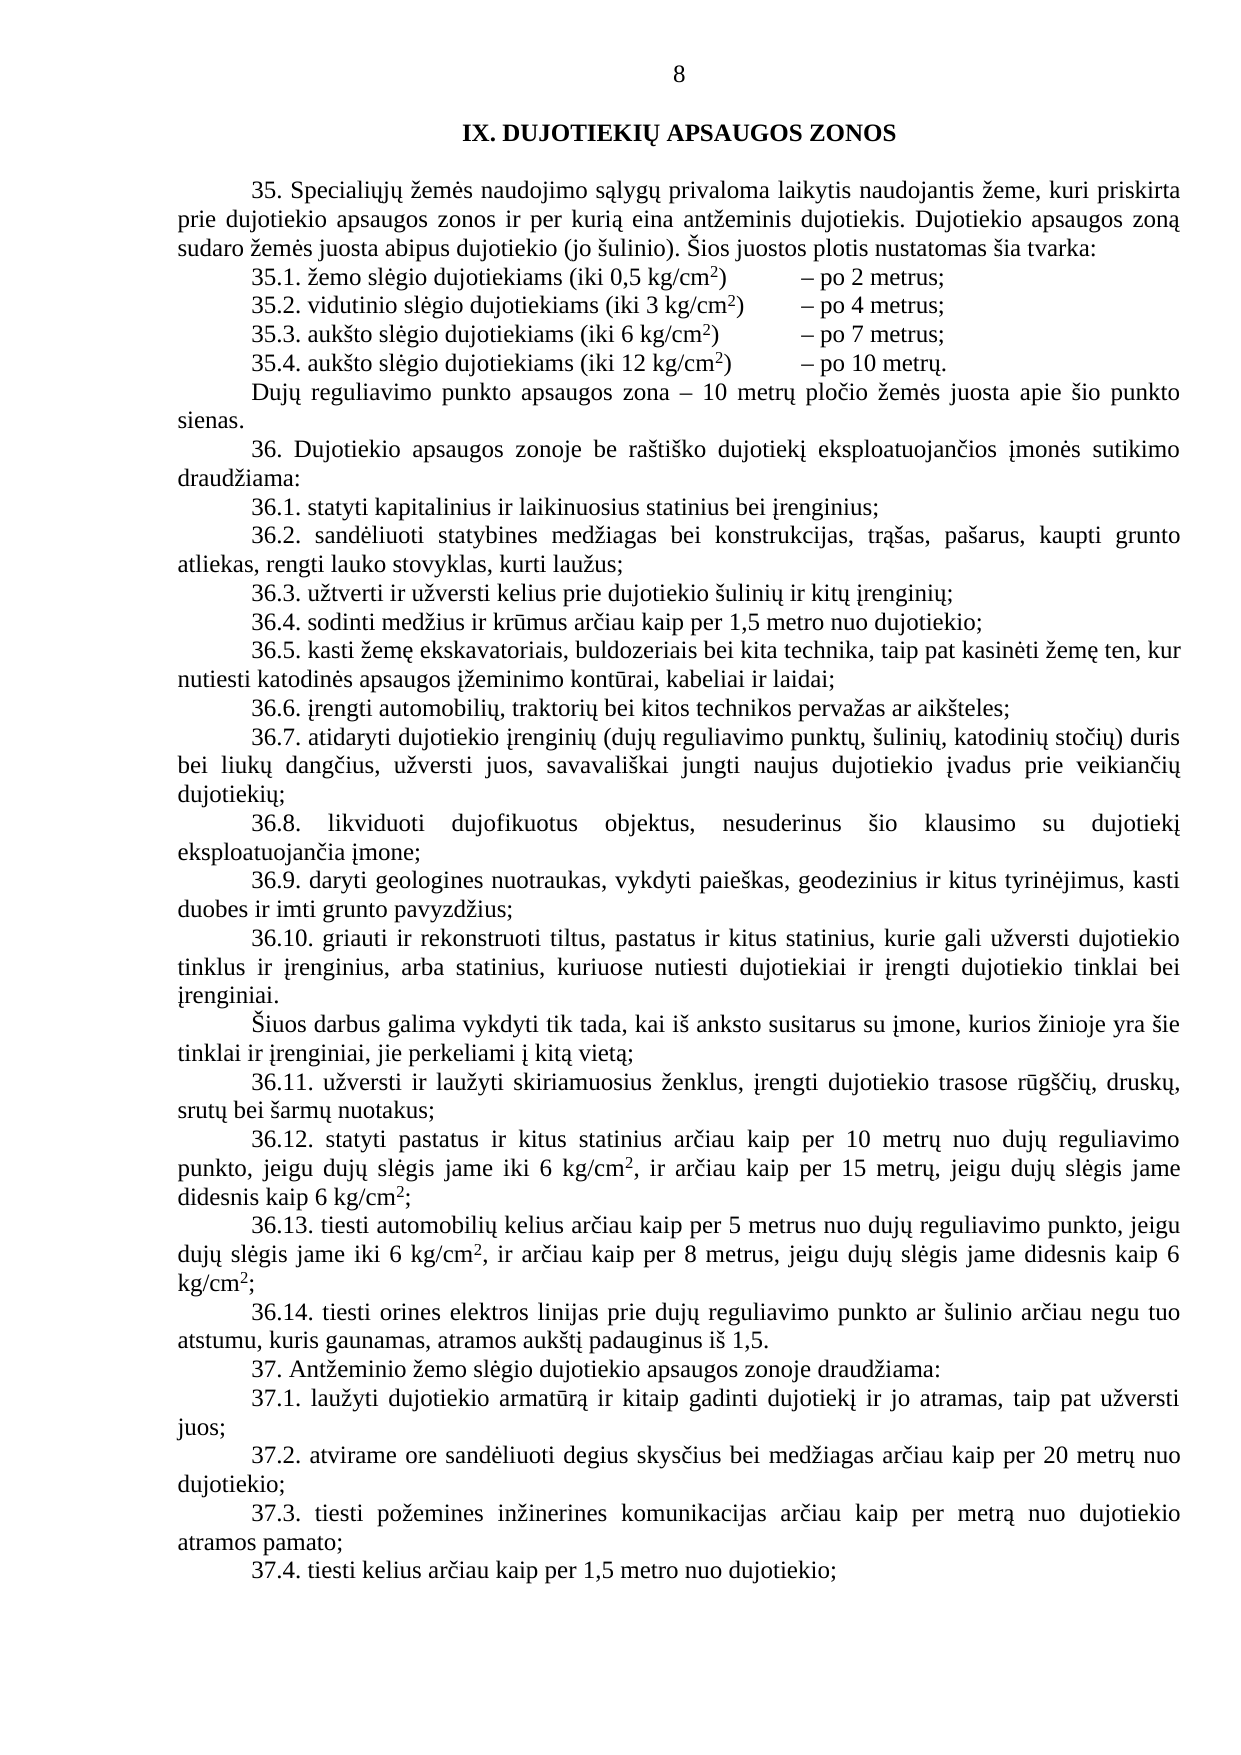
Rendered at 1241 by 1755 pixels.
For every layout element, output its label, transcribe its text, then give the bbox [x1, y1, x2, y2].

text 35.2. vidutinio slėgio dujotiekiams (iki 3 kg/cm2) – po 4 metrus; [177, 291, 1181, 319]
text 36.7. atidaryti dujotiekio įrenginių (dujų reguliavimo punktų, šulinių, katodinių stočių) duris bei liukų dangčius, užversti juos, savavališkai jungti naujus dujotiekio įvadus prie veikiančių dujotiekių; [177, 722, 1181, 808]
text 36.12. statyti pastatus ir kitus statinius arčiau kaip per 10 metrų nuo dujų reguliavimo punkto, jeigu dujų slėgis jame iki 6 kg/cm2, ir arčiau kaip per 15 metrų, jeigu dujų slėgis jame didesnis kaip 6 kg/cm2; [177, 1124, 1181, 1211]
text 36.5. kasti žemę ekskavatoriais, buldozeriais bei kita technika, taip pat kasinėti žemę ten, kur nutiesti katodinės apsaugos įžeminimo kontūrai, kabeliai ir laidai; [177, 636, 1181, 693]
text 35.1. žemo slėgio dujotiekiams (iki 0,5 kg/cm2) – po 2 metrus; [177, 262, 1181, 291]
text 36.11. užversti ir laužyti skiriamuosius ženklus, įrengti dujotiekio trasose rūgščių, druskų, srutų bei šarmų nuotakus; [177, 1067, 1181, 1124]
text 36.14. tiesti orines elektros linijas prie dujų reguliavimo punkto ar šulinio arčiau negu tuo atstumu, kuris gaunamas, atramos aukštį padauginus iš 1,5. [177, 1297, 1181, 1354]
text 35.4. aukšto slėgio dujotiekiams (iki 12 kg/cm2) – po 10 metrų. [177, 348, 1181, 377]
text 36.2. sandėliuoti statybines medžiagas bei konstrukcijas, trąšas, pašarus, kaupti grunto atliekas, rengti lauko stovyklas, kurti laužus; [177, 521, 1181, 578]
text 35. Specialiųjų žemės naudojimo sąlygų privaloma laikytis naudojantis žeme, kuri priskirta prie dujotiekio apsaugos zonos ir per kurią eina antžeminis dujotiekis. Dujotiekio apsaugos zoną sudaro žemės juosta abipus dujotiekio (jo šulinio). Šios juostos plotis nustatomas šia tvarka: [177, 176, 1181, 262]
text 36.13. tiesti automobilių kelius arčiau kaip per 5 metrus nuo dujų reguliavimo punkto, jeigu dujų slėgis jame iki 6 kg/cm2, ir arčiau kaip per 8 metrus, jeigu dujų slėgis jame didesnis kaip 6 kg/cm2; [177, 1211, 1181, 1297]
text 36.9. daryti geologines nuotraukas, vykdyti paieškas, geodezinius ir kitus tyrinėjimus, kasti duobes ir imti grunto pavyzdžius; [177, 866, 1181, 923]
text 36.3. užtverti ir užversti kelius prie dujotiekio šulinių ir kitų įrenginių; [177, 578, 1181, 607]
text 36.8. likviduoti dujofikuotus objektus, nesuderinus šio klausimo su dujotiekį eksploatuojančia įmone; [177, 808, 1181, 866]
text 37.2. atvirame ore sandėliuoti degius skysčius bei medžiagas arčiau kaip per 20 metrų nuo dujotiekio; [177, 1441, 1181, 1498]
text 37.3. tiesti požemines inžinerines komunikacijas arčiau kaip per metrą nuo dujotiekio atramos pamato; [177, 1498, 1181, 1556]
text 36.4. sodinti medžius ir krūmus arčiau kaip per 1,5 metro nuo dujotiekio; [177, 607, 1181, 636]
text 36.10. griauti ir rekonstruoti tiltus, pastatus ir kitus statinius, kurie gali užversti dujotiekio tinklus ir įrenginius, arba statinius, kuriuose nutiesti dujotiekiai ir įrengti dujotiekio tinklai bei įrenginiai. [177, 923, 1181, 1009]
text IX. DUJOTIEKIŲ APSAUGOS ZONOS [177, 118, 1181, 147]
text 36.1. statyti kapitalinius ir laikinuosius statinius bei įrenginius; [177, 492, 1181, 521]
text Šiuos darbus galima vykdyti tik tada, kai iš anksto susitarus su įmone, kurios žinioje yra šie tinklai ir įrenginiai, jie perkeliami į kitą vietą; [177, 1009, 1181, 1067]
text 36.6. įrengti automobilių, traktorių bei kitos technikos pervažas ar aikšteles; [177, 693, 1181, 722]
text 35.3. aukšto slėgio dujotiekiams (iki 6 kg/cm2) – po 7 metrus; [177, 319, 1181, 348]
text 37. Antžeminio žemo slėgio dujotiekio apsaugos zonoje draudžiama: [177, 1354, 1181, 1383]
text Dujų reguliavimo punkto apsaugos zona – 10 metrų pločio žemės juosta apie šio punkto sienas. [177, 377, 1181, 434]
text 37.4. tiesti kelius arčiau kaip per 1,5 metro nuo dujotiekio; [177, 1556, 1181, 1584]
text 36. Dujotiekio apsaugos zonoje be raštiško dujotiekį eksploatuojančios įmonės sutikimo draudžiama: [177, 434, 1181, 492]
text 37.1. laužyti dujotiekio armatūrą ir kitaip gadinti dujotiekį ir jo atramas, taip pat užversti juos; [177, 1383, 1181, 1441]
